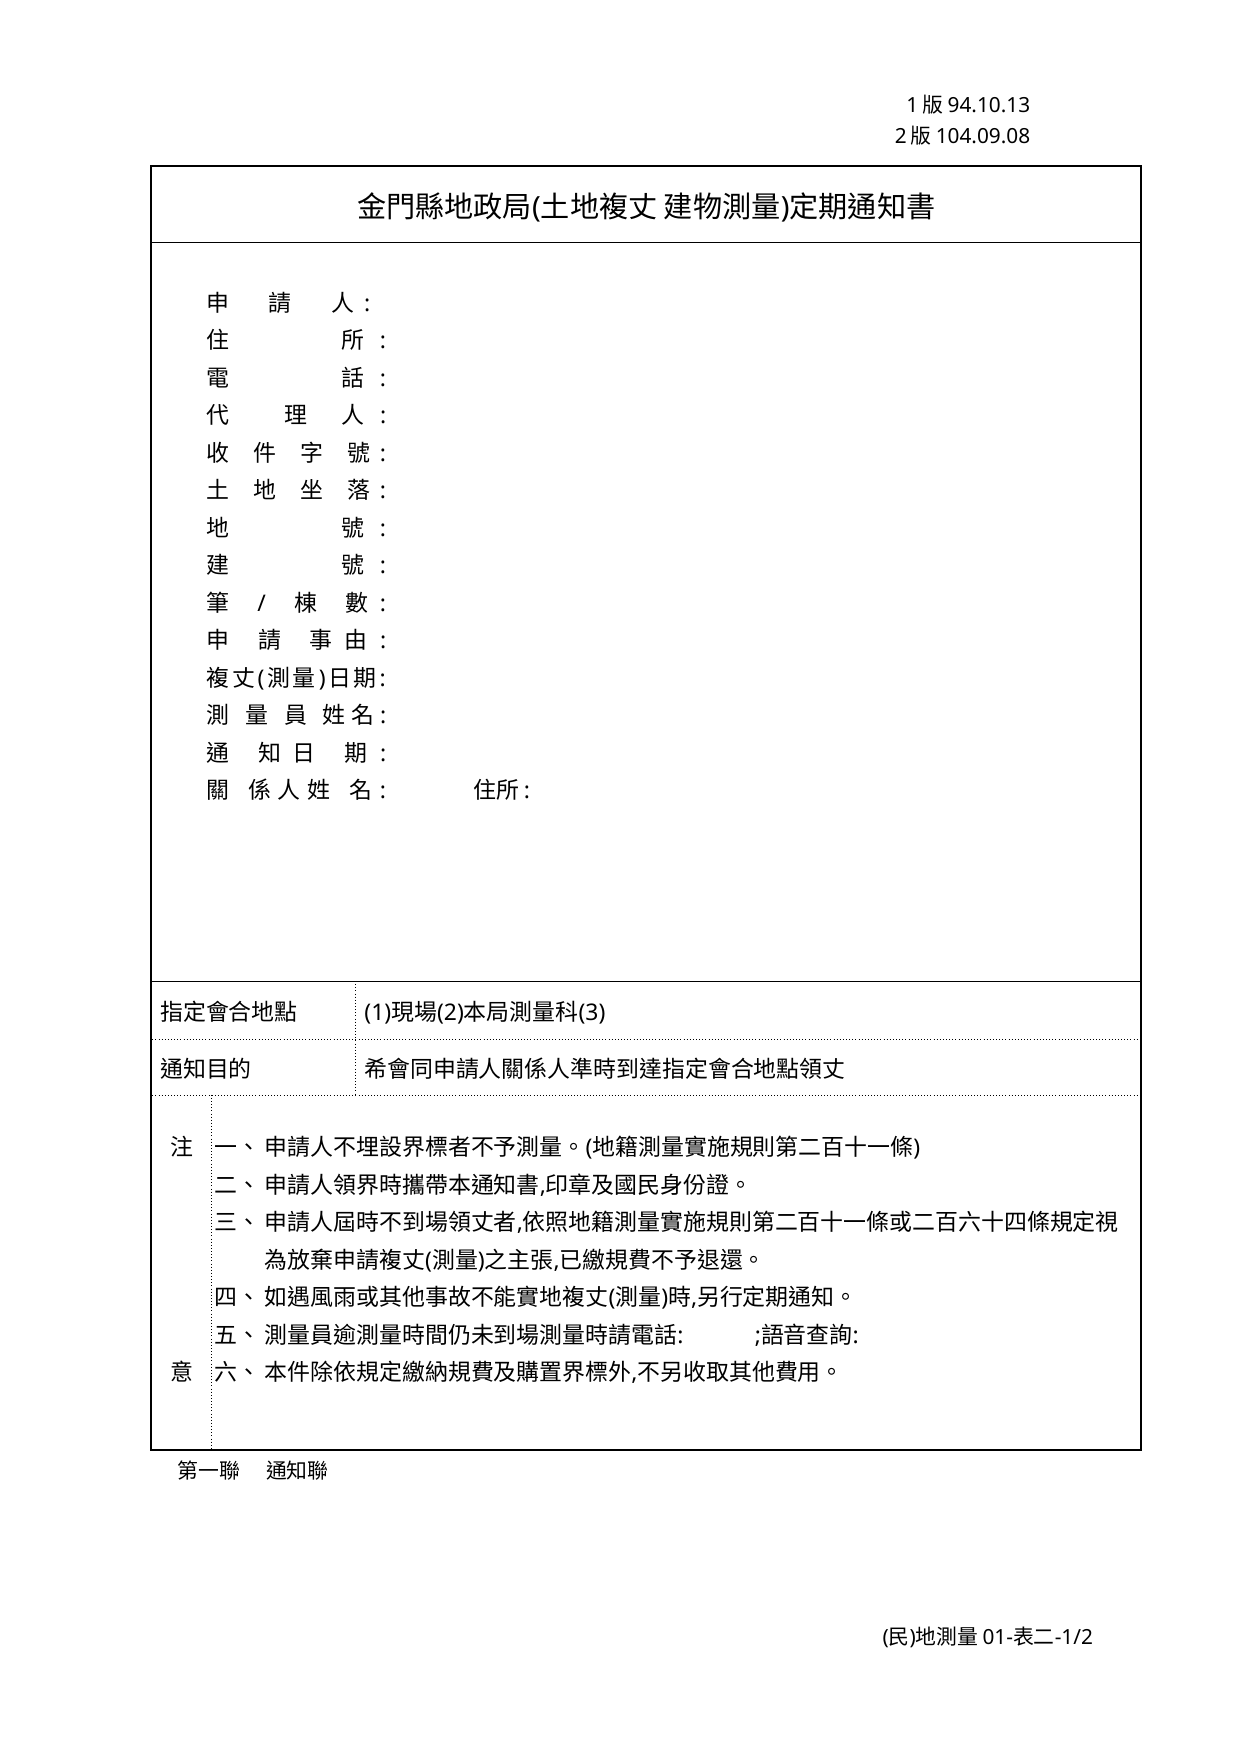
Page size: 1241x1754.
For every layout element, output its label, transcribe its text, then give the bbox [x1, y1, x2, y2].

table_cell [389, 283, 1140, 320]
table_cell [389, 924, 1140, 952]
table_cell 住 所: [203, 320, 389, 357]
table_cell 筆 / 棟 數: [203, 583, 389, 620]
table_cell [152, 470, 203, 507]
table_cell [152, 733, 203, 770]
table_cell [389, 953, 1140, 981]
table_cell 申請人不埋設界標者不予測量。(地籍測量實施規則第二百十一條) 申請人領界時攜帶本通知書,印章及國民身份證。 申請人屆時不到場領丈者,依照地籍測量實施規則第二百十一條或二百六十四條規定視為放棄申請複丈(測量)之主張,已繳規費不予退還。 如遇風雨或其他事故不能實地複丈(測量)時,另行定期通知。 測量員逾測量時間仍未到場測量時請電話: ;語音查詢: 本件除依規定繳納規費及購置界標外,不另收取其他費用。 [212, 1095, 1140, 1389]
table_cell 地 號: [203, 508, 389, 545]
table_cell [389, 867, 1140, 896]
table_cell [152, 924, 203, 952]
table_cell 電 話: [203, 358, 389, 395]
table_cell 複丈(測量)日期: [203, 658, 389, 695]
table_cell [152, 808, 203, 839]
table_cell [203, 896, 389, 924]
table_cell [389, 433, 1140, 470]
table_cell [152, 620, 203, 657]
table_cell 收 件 字 號: [203, 433, 389, 470]
table_cell [389, 695, 1140, 732]
table_cell 申 請 人: [203, 283, 389, 320]
table_cell 土 地 坐 落: [203, 470, 389, 507]
table_cell [152, 433, 203, 470]
table_cell (1)現場(2)本局測量科(3) [355, 982, 1140, 1039]
table_cell [152, 770, 203, 807]
table_cell [152, 695, 203, 732]
table_cell 注 意 [152, 1095, 212, 1389]
table_cell 住所 : [389, 770, 1140, 807]
table_cell [152, 658, 203, 695]
table_cell [152, 508, 203, 545]
table_cell [152, 953, 203, 981]
table_cell [389, 508, 1140, 545]
table_cell [389, 358, 1140, 395]
table_cell [203, 808, 389, 839]
table_cell [389, 733, 1140, 770]
table_cell [389, 320, 1140, 357]
table_cell 希會同申請人關係人準時到達指定會合地點領丈 [355, 1039, 1140, 1095]
table_cell [389, 470, 1140, 507]
table_cell 通知目的 [152, 1039, 355, 1095]
table_cell 申 請 事由: [203, 620, 389, 657]
table_cell 建 號: [203, 545, 389, 582]
table_cell [389, 839, 1140, 867]
table_cell [152, 243, 203, 282]
table_header 金門縣地政局(土地複丈 建物測量)定期通知書 [152, 167, 1140, 242]
table_cell 關 係人姓 名: [203, 770, 389, 807]
table_cell [389, 620, 1140, 657]
table_cell 通 知日 期: [203, 733, 389, 770]
text 第一聯 通知聯 [177, 1451, 1092, 1488]
table_cell [152, 283, 203, 320]
table_cell [389, 545, 1140, 582]
table_cell 測 量 員 姓名: [203, 695, 389, 732]
table_cell [152, 358, 203, 395]
table_cell [389, 658, 1140, 695]
table_cell [152, 320, 203, 357]
table_cell [152, 1390, 212, 1449]
table_cell [389, 808, 1140, 839]
table_cell [203, 867, 389, 896]
table_cell [389, 395, 1140, 432]
table_cell 代 理 人: [203, 395, 389, 432]
table_cell [389, 583, 1140, 620]
table_cell [152, 896, 203, 924]
table_cell [152, 583, 203, 620]
table_cell [212, 1390, 1140, 1449]
table_cell [203, 953, 389, 981]
table_cell [203, 243, 389, 282]
table_cell [152, 395, 203, 432]
table_cell 指定會合地點 [152, 982, 355, 1039]
table_cell [203, 924, 389, 952]
table_cell [389, 243, 1140, 282]
table_cell [152, 867, 203, 896]
table_cell [203, 839, 389, 867]
table_cell [152, 545, 203, 582]
table_cell [389, 896, 1140, 924]
table_cell [152, 839, 203, 867]
